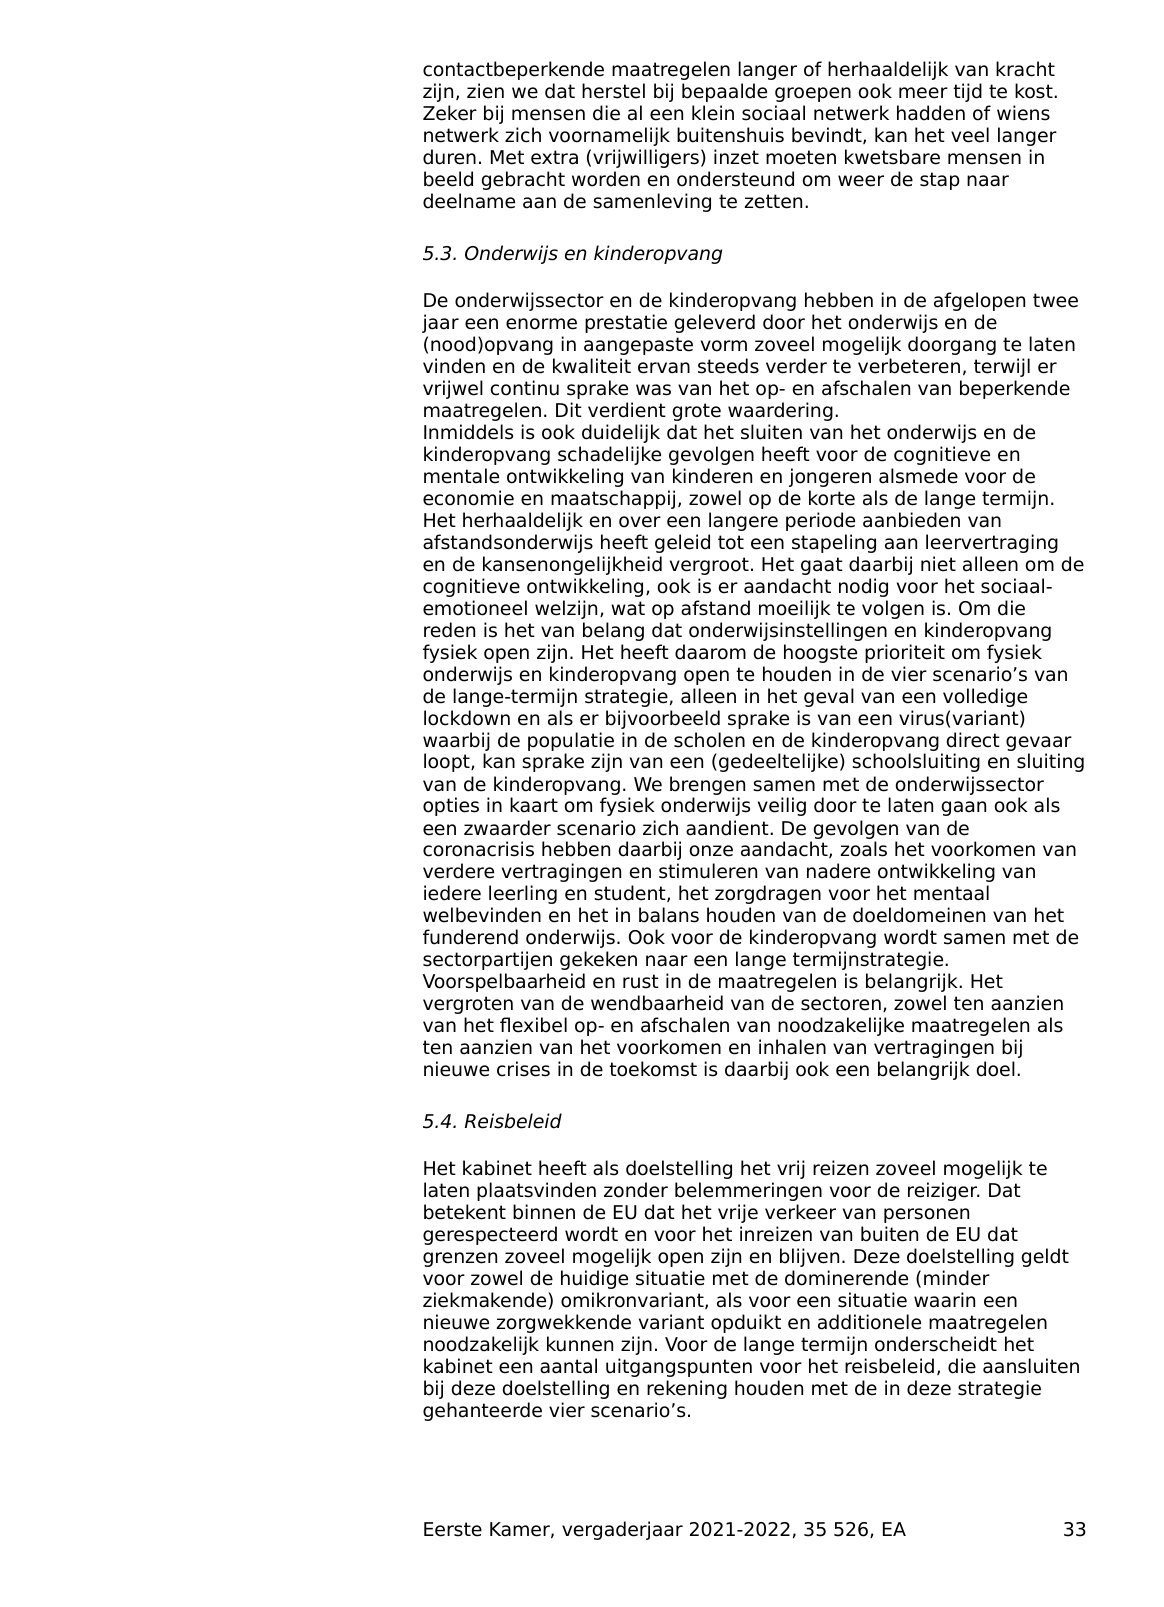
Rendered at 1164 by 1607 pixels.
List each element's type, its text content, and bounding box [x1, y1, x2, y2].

subtitle 5.4. Reisbeleid [422, 1111, 1087, 1133]
text contactbeperkende maatregelen langer of herhaaldelijk van kracht zijn, zien we dat herstel bij bepaalde groepen ook meer tijd te kost. Zeker bij mensen die al een klein sociaal netwerk hadden of wiens netwerk zich voornamelijk buitenshuis bevindt, kan het veel langer duren. Met extra (vrijwilligers) inzet moeten kwetsbare mensen in beeld gebracht worden en ondersteund om weer de stap naar deelname aan de samenleving te zetten. [422, 59, 1087, 213]
text De onderwijssector en de kinderopvang hebben in de afgelopen twee jaar een enorme prestatie geleverd door het onderwijs en de (nood)opvang in aangepaste vorm zoveel mogelijk doorgang te laten vinden en de kwaliteit ervan steeds verder te verbeteren, terwijl er vrijwel continu sprake was van het op- en afschalen van beperkende maatregelen. Dit verdient grote waardering. [422, 290, 1087, 422]
text Inmiddels is ook duidelijk dat het sluiten van het onderwijs en de kinderopvang schadelijke gevolgen heeft voor de cognitieve en mentale ontwikkeling van kinderen en jongeren alsmede voor de economie en maatschappij, zowel op de korte als de lange termijn. Het herhaaldelijk en over een langere periode aanbieden van afstandsonderwijs heeft geleid tot een stapeling aan leervertraging en de kansenongelijkheid vergroot. Het gaat daarbij niet alleen om de cognitieve ontwikkeling, ook is er aandacht nodig voor het sociaal-emotioneel welzijn, wat op afstand moeilijk te volgen is. Om die reden is het van belang dat onderwijsinstellingen en kinderopvang fysiek open zijn. Het heeft daarom de hoogste prioriteit om fysiek onderwijs en kinderopvang open te houden in de vier scenario’s van de lange-termijn strategie, alleen in het geval van een volledige lockdown en als er bijvoorbeeld sprake is van een virus(variant) waarbij de populatie in de scholen en de kinderopvang direct gevaar loopt, kan sprake zijn van een (gedeeltelijke) schoolsluiting en sluiting van de kinderopvang. We brengen samen met de onderwijssector opties in kaart om fysiek onderwijs veilig door te laten gaan ook als een zwaarder scenario zich aandient. De gevolgen van de coronacrisis hebben daarbij onze aandacht, zoals het voorkomen van verdere vertragingen en stimuleren van nadere ontwikkeling van iedere leerling en student, het zorgdragen voor het mentaal welbevinden en het in balans houden van de doeldomeinen van het funderend onderwijs. Ook voor de kinderopvang wordt samen met de sectorpartijen gekeken naar een lange termijnstrategie. Voorspelbaarheid en rust in de maatregelen is belangrijk. Het vergroten van de wendbaarheid van de sectoren, zowel ten aanzien van het flexibel op- en afschalen van noodzakelijke maatregelen als ten aanzien van het voorkomen en inhalen van vertragingen bij nieuwe crises in de toekomst is daarbij ook een belangrijk doel. [422, 422, 1087, 1081]
subtitle 5.3. Onderwijs en kinderopvang [422, 243, 1087, 265]
text Het kabinet heeft als doelstelling het vrij reizen zoveel mogelijk te laten plaatsvinden zonder belemmeringen voor de reiziger. Dat betekent binnen de EU dat het vrije verkeer van personen gerespecteerd wordt en voor het inreizen van buiten de EU dat grenzen zoveel mogelijk open zijn en blijven. Deze doelstelling geldt voor zowel de huidige situatie met de dominerende (minder ziekmakende) omikronvariant, als voor een situatie waarin een nieuwe zorgwekkende variant opduikt en additionele maatregelen noodzakelijk kunnen zijn. Voor de lange termijn onderscheidt het kabinet een aantal uitgangspunten voor het reisbeleid, die aansluiten bij deze doelstelling en rekening houden met de in deze strategie gehanteerde vier scenario’s. [422, 1158, 1087, 1422]
